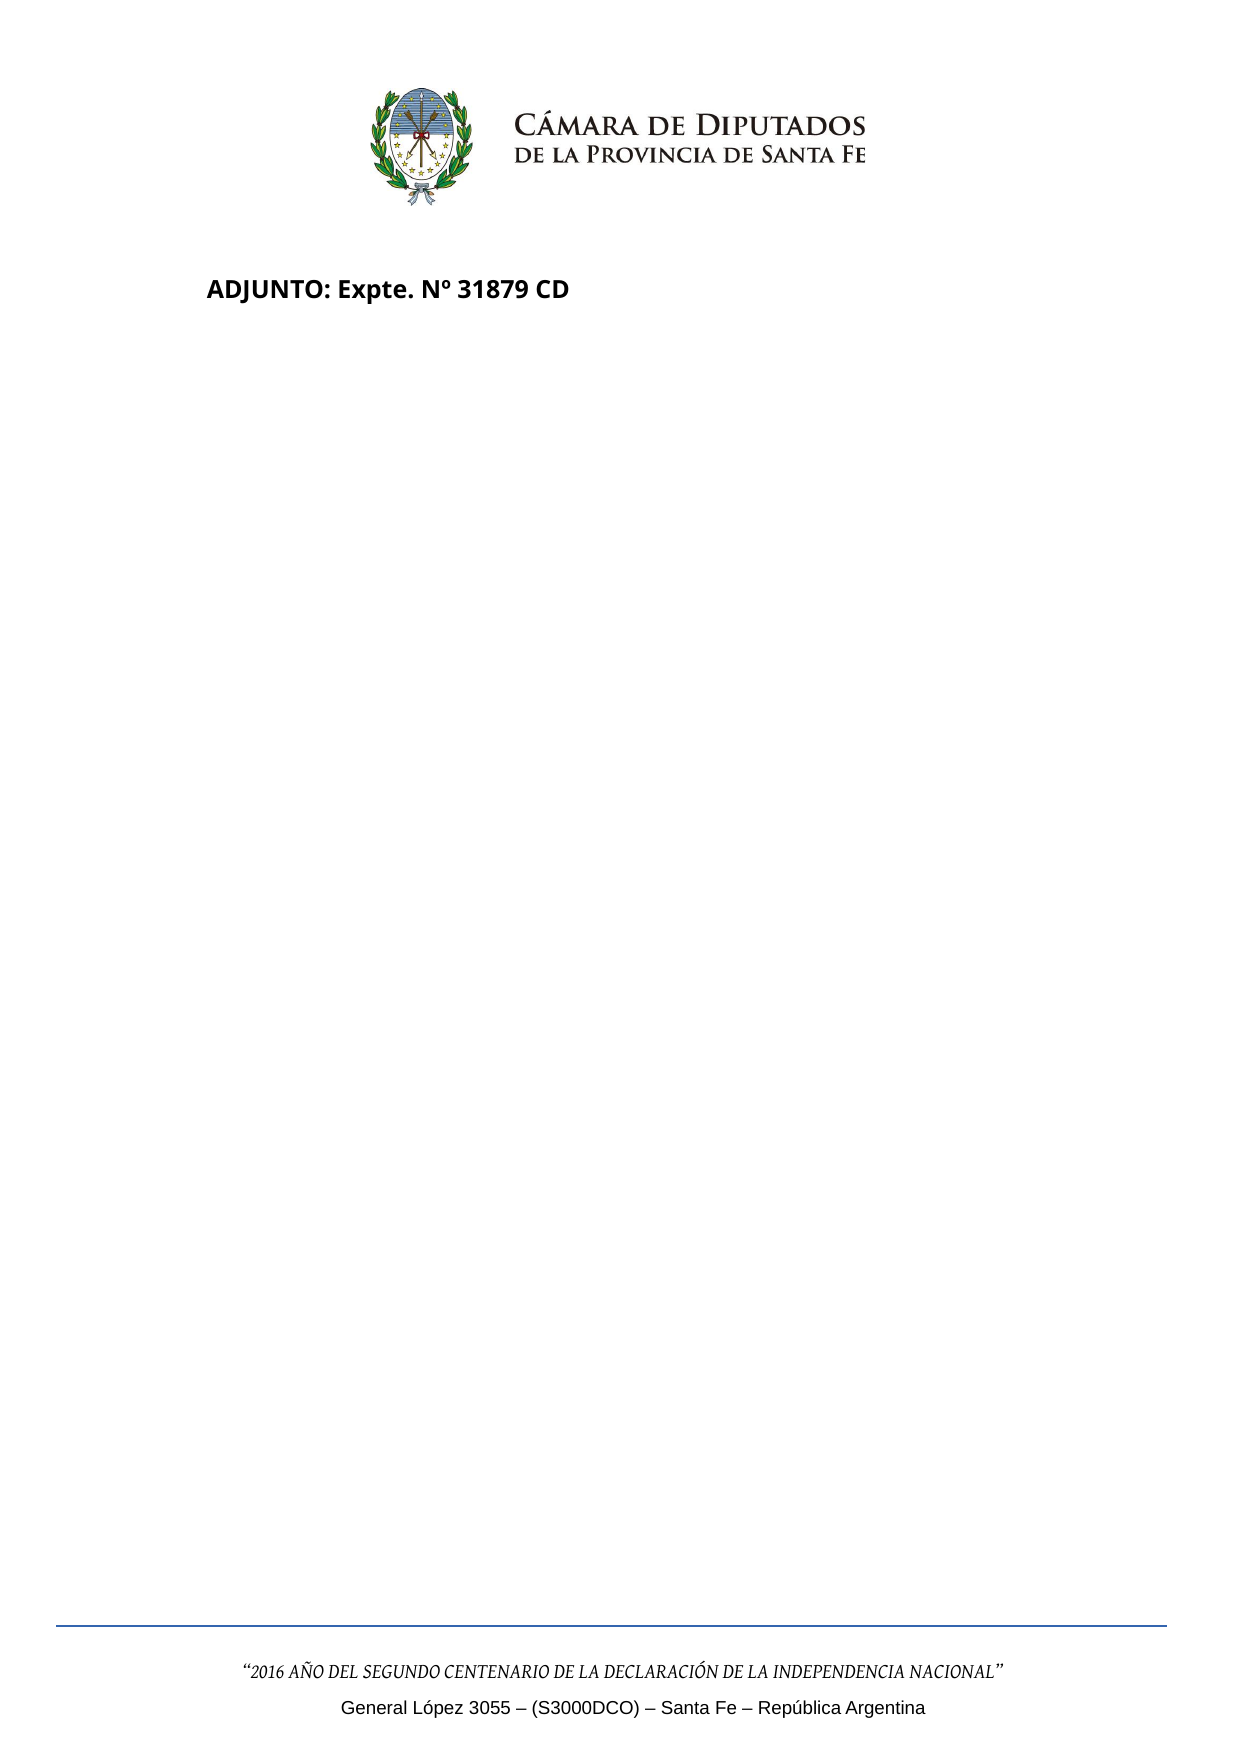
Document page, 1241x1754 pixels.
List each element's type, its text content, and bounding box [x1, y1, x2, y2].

picture [370, 88, 866, 210]
text ADJUNTO: Expte. Nº 31879 CD [207, 272, 1152, 306]
